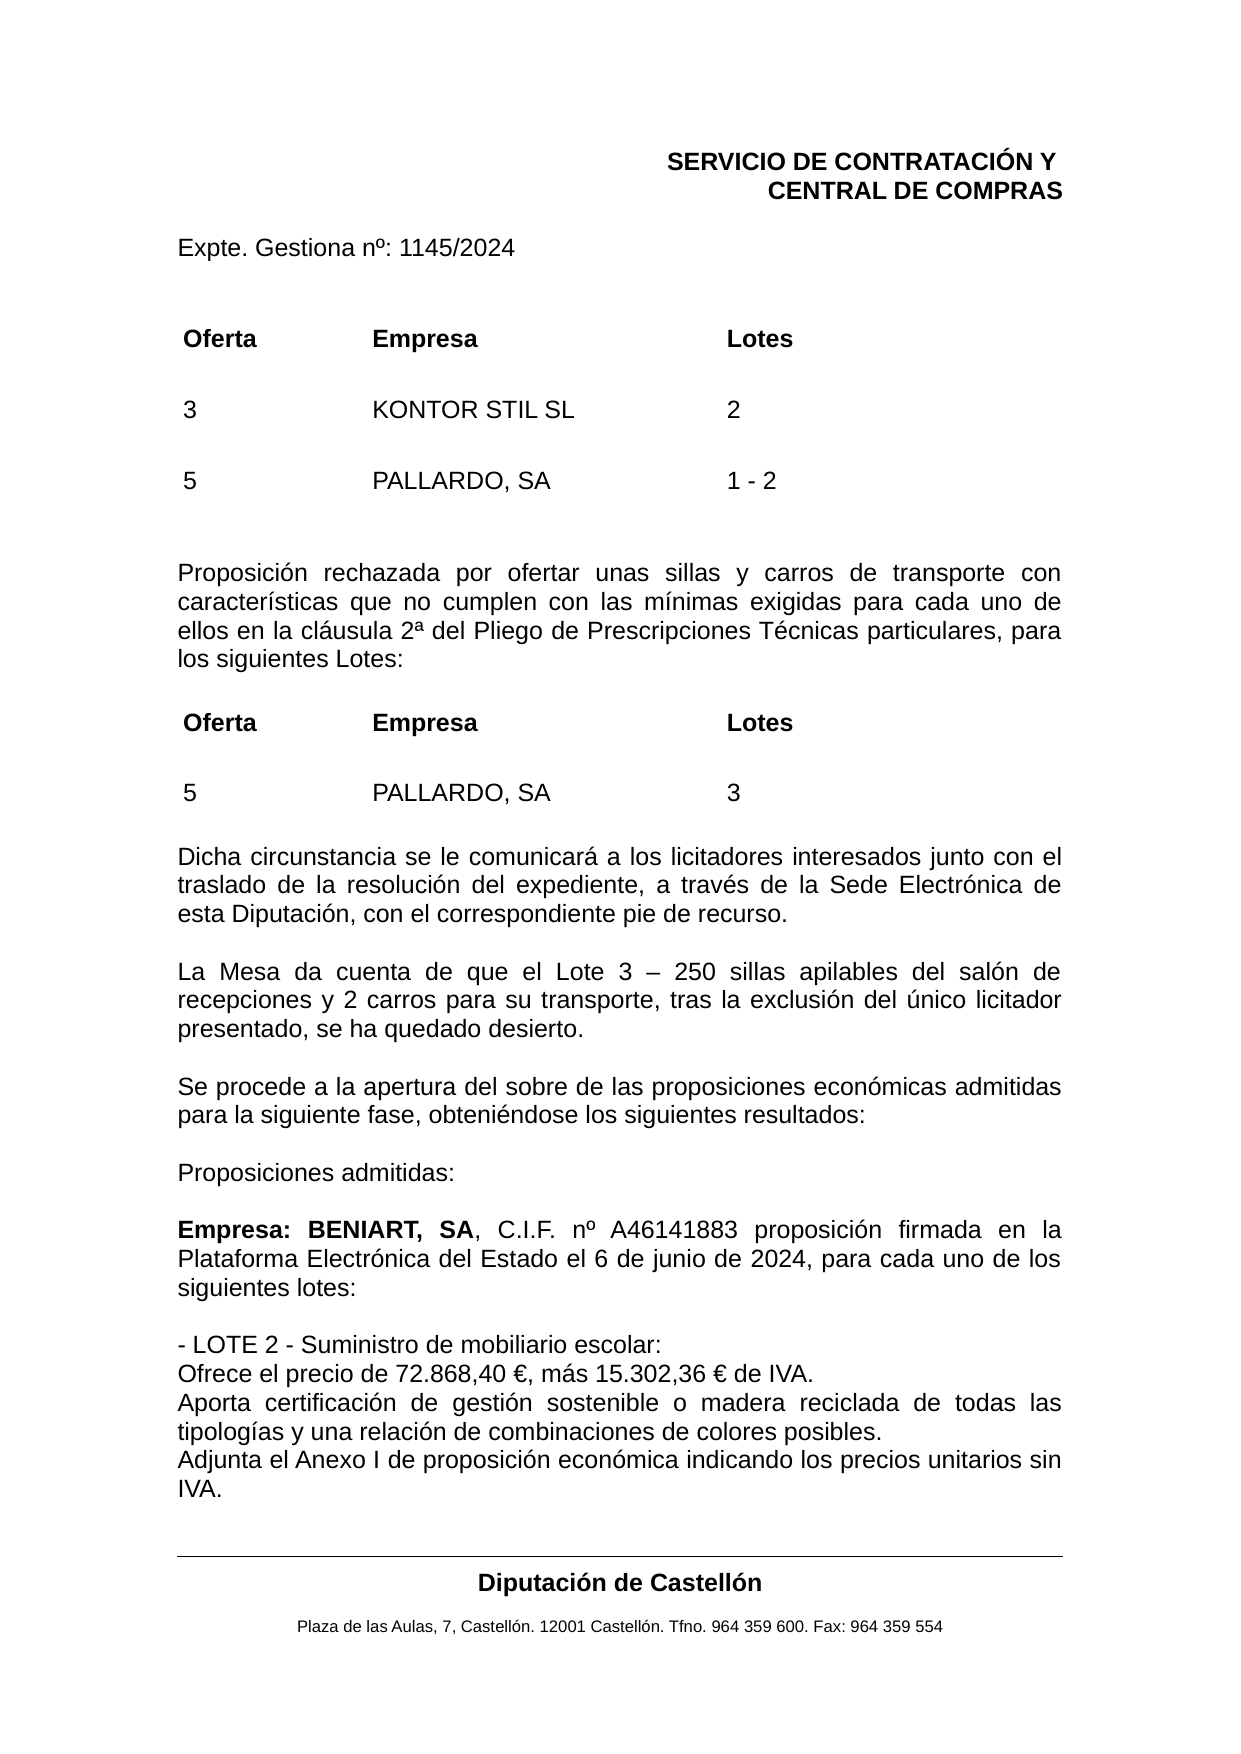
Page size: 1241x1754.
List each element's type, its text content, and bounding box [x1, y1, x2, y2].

text Aporta certificación de gestión sostenible o madera reciclada de todas las tipologías y una relación de combinaciones de colores posibles. [177, 1388, 1063, 1445]
table_cell [177, 359, 1069, 389]
table_header Lotes [721, 319, 1069, 359]
table_header Oferta [177, 319, 366, 359]
table_cell PALLARDO, SA [366, 460, 721, 501]
text Proposiciones admitidas: [177, 1158, 1063, 1187]
table_cell 2 [721, 390, 1069, 430]
text Se procede a la apertura del sobre de las proposiciones económicas admitidas para la siguiente fase, obteniéndose los siguientes resultados: [177, 1072, 1063, 1129]
table_cell 5 [177, 773, 366, 813]
table_cell [177, 742, 1069, 773]
text Dicha circunstancia se le comunicará a los licitadores interesados junto con el traslado de la resolución del expediente, a través de la Sede Electrónica de esta Diputación, con el correspondiente pie de recurso. [177, 842, 1063, 928]
table_cell PALLARDO, SA [366, 773, 721, 813]
table_cell 1 - 2 [721, 460, 1069, 501]
table_header Lotes [721, 702, 1069, 742]
table_cell 3 [721, 773, 1069, 813]
table_cell [177, 430, 1069, 460]
table_cell 5 [177, 460, 366, 501]
text Ofrece el precio de 72.868,40 €, más 15.302,36 € de IVA. [177, 1359, 1063, 1388]
text Adjunta el Anexo I de proposición económica indicando los precios unitarios sin IVA. [177, 1445, 1063, 1503]
text Proposición rechazada por ofertar unas sillas y carros de transporte con características que no cumplen con las mínimas exigidas para cada uno de ellos en la cláusula 2ª del Pliego de Prescripciones Técnicas particulares, para los siguientes Lotes: [177, 558, 1063, 673]
text Empresa: BENIART, SA, C.I.F. nº A46141883 proposición firmada en la Plataforma Electrónica del Estado el 6 de junio de 2024, para cada uno de los siguientes lotes: [177, 1215, 1063, 1302]
text La Mesa da cuenta de que el Lote 3 – 250 sillas apilables del salón de recepciones y 2 carros para su transporte, tras la exclusión del único licitador presentado, se ha quedado desierto. [177, 957, 1063, 1043]
table_cell 3 [177, 390, 366, 430]
text - LOTE 2 - Suministro de mobiliario escolar: [177, 1330, 1063, 1359]
table_cell KONTOR STIL SL [366, 390, 721, 430]
table_header Empresa [366, 319, 721, 359]
table_header Oferta [177, 702, 366, 742]
table_header Empresa [366, 702, 721, 742]
